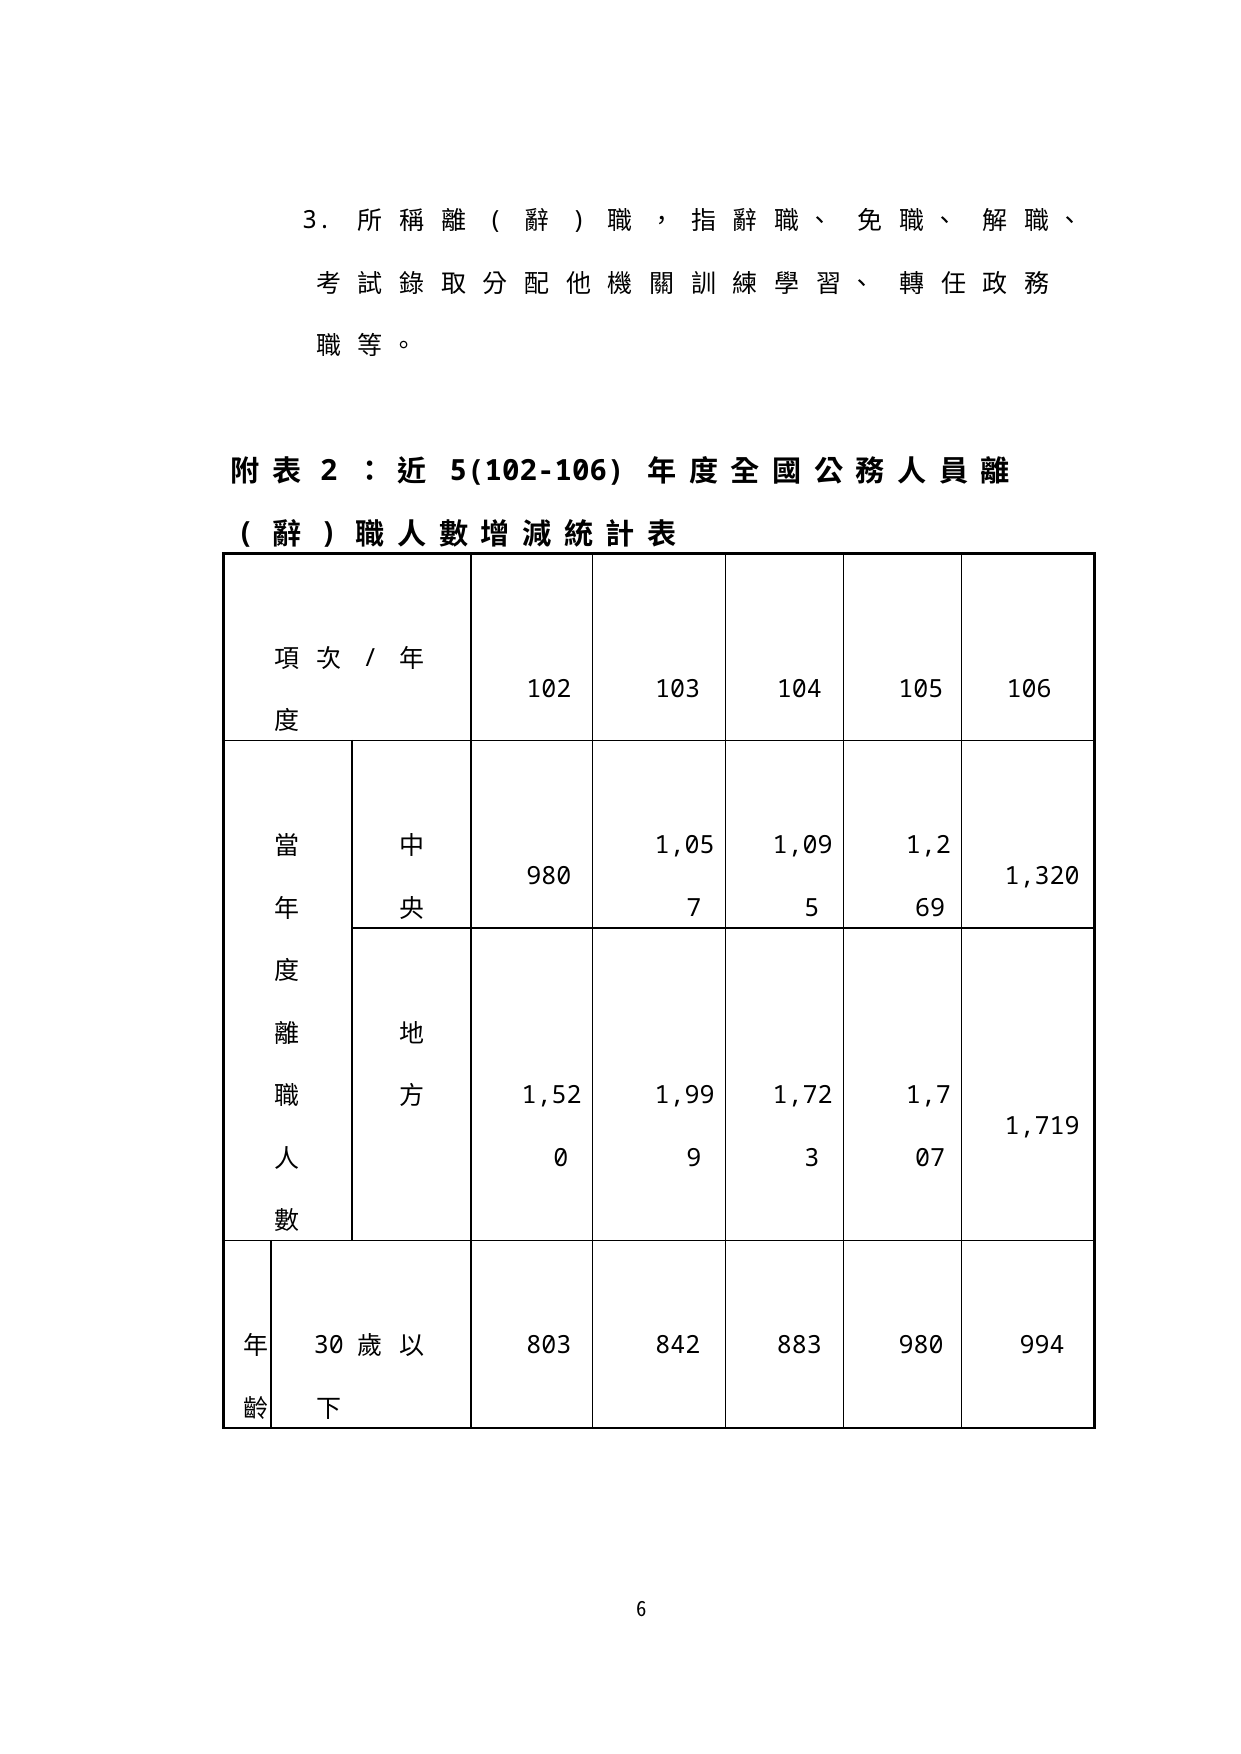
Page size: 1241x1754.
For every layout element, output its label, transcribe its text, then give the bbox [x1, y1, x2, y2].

table_cell 883 [726, 1241, 843, 1427]
table_cell 1,269 [844, 741, 961, 927]
table_cell 980 [472, 741, 592, 927]
table_cell 994 [962, 1241, 1093, 1427]
table_cell 842 [593, 1241, 725, 1427]
table_header 105 [844, 555, 961, 740]
table_cell 年齡 [225, 1241, 270, 1427]
table_header 106 [962, 555, 1093, 740]
table_cell 1,719 [962, 929, 1093, 1240]
table_cell 803 [472, 1241, 592, 1427]
table_header 項次/年度 [225, 555, 470, 740]
text 3.所稱離(辭)職，指辭職、免職、解職、考試錄取分配他機關訓練學習、轉任政務職等。 [218, 177, 1058, 365]
text 附表2：近5(102-106)年度全國公務人員離(辭)職人數增減統計表 [212, 427, 1058, 552]
table_header 104 [726, 555, 843, 740]
table_cell 980 [844, 1241, 961, 1427]
table_cell 當年度離職人數 [225, 741, 351, 1240]
table_cell 1,057 [593, 741, 725, 927]
table_cell 1,095 [726, 741, 843, 927]
table_cell 1,520 [472, 929, 592, 1240]
table_cell 1,707 [844, 929, 961, 1240]
table_header 103 [593, 555, 725, 740]
table_cell 30歲以下 [272, 1241, 470, 1427]
table_cell 1,320 [962, 741, 1093, 927]
table_cell 1,999 [593, 929, 725, 1240]
table_header 102 [472, 555, 592, 740]
table_cell 中央 [353, 741, 470, 927]
table_cell 1,723 [726, 929, 843, 1240]
table_cell 地方 [353, 929, 470, 1240]
